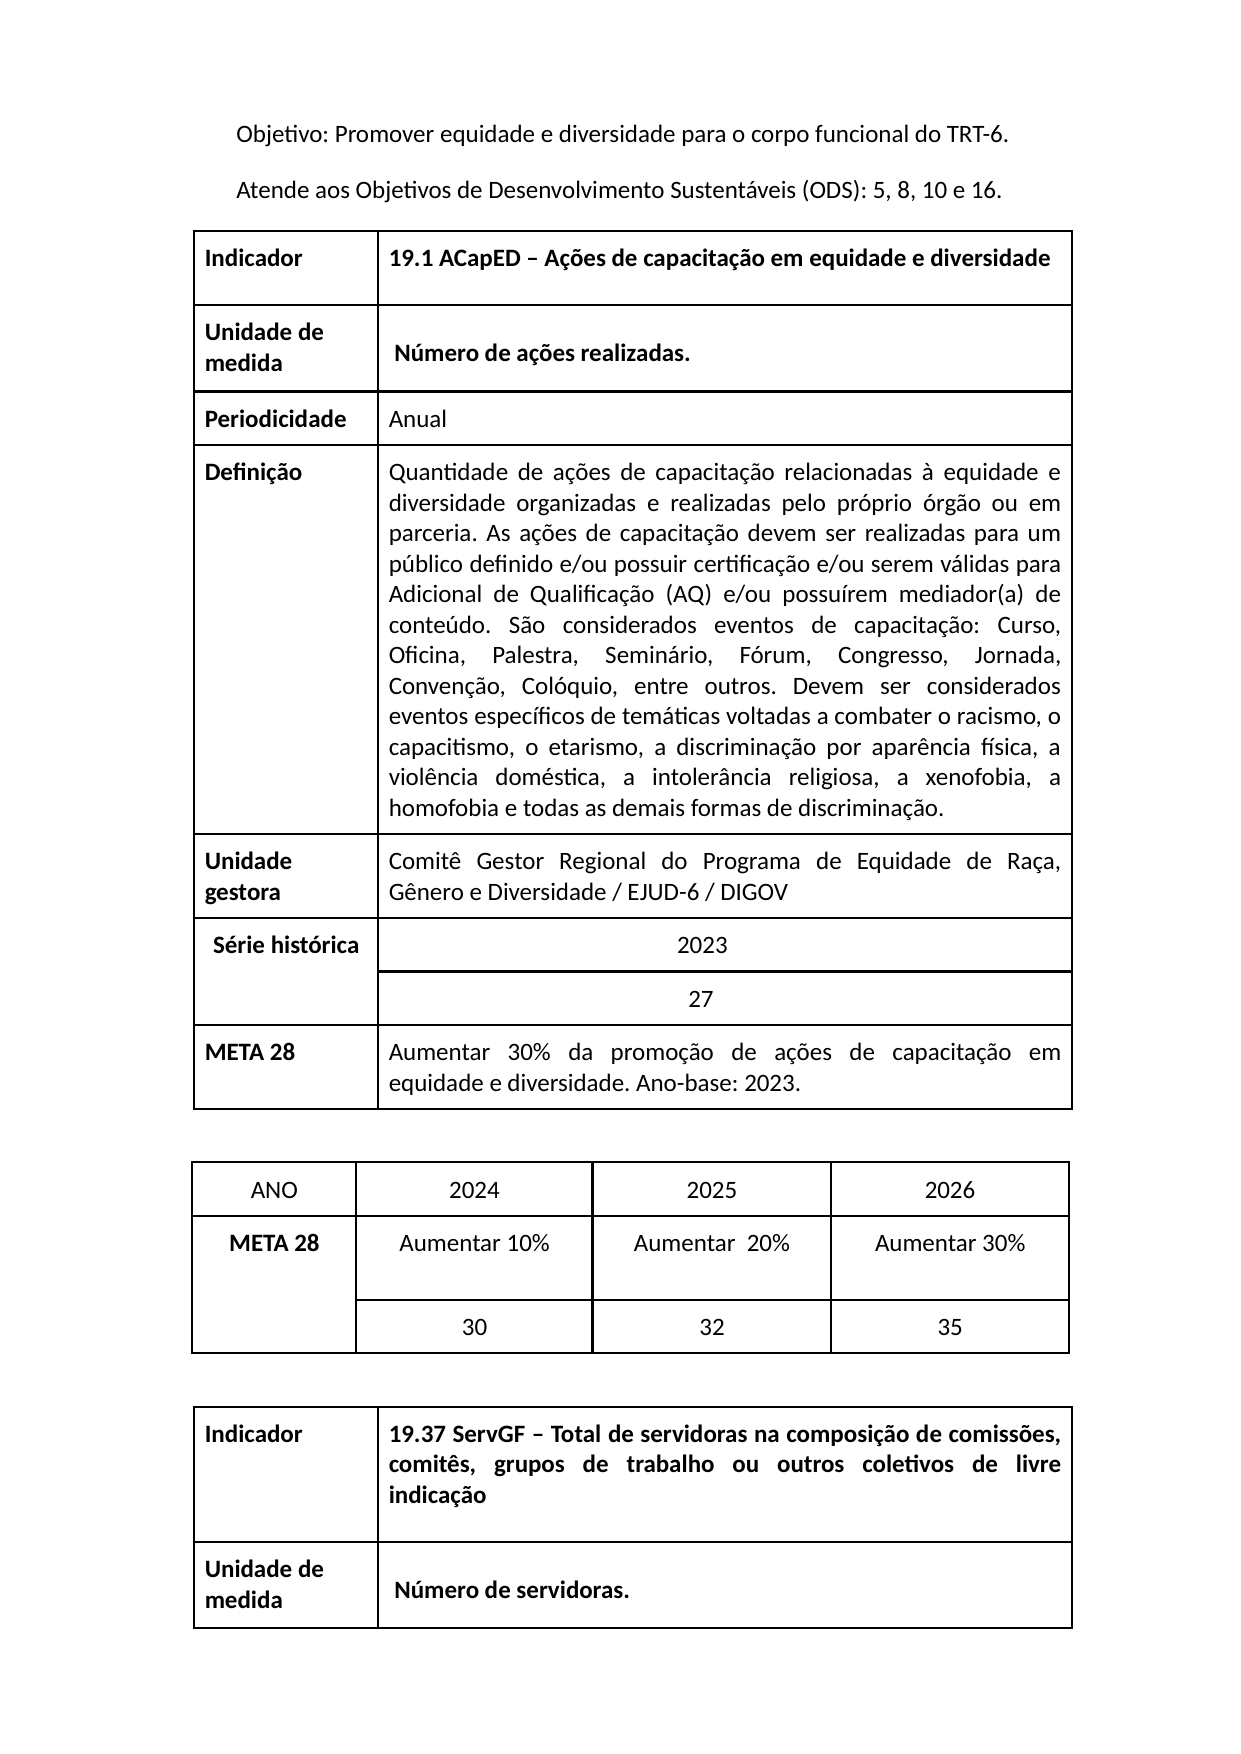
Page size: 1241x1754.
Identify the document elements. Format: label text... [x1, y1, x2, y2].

table_header 19.37 ServGF – Total de servidoras na composição de comissões, comitês, grupos de trabalho ou outros coletivos de livre indicação [379, 1408, 1071, 1541]
table_header Indicador [195, 232, 377, 304]
table_cell Número de servidoras. [379, 1543, 1071, 1627]
table_cell Definição [195, 446, 377, 833]
table_cell Aumentar 20% [594, 1217, 830, 1299]
table_header 2024 [357, 1163, 591, 1215]
text Objetivo: Promover equidade e diversidade para o corpo funcional do TRT-6. [192, 118, 1122, 149]
table_cell Periodicidade [195, 393, 377, 444]
table_cell 32 [594, 1301, 830, 1352]
table_cell Aumentar 30% [832, 1217, 1068, 1299]
table_header 19.1 ACapED – Ações de capacitação em equidade e diversidade [379, 232, 1071, 304]
table_cell Comitê Gestor Regional do Programa de Equidade de Raça, Gênero e Diversidade / EJUD-6 / DIGOV [379, 835, 1071, 917]
table_cell Aumentar 30% da promoção de ações de capacitação em equidade e diversidade. Ano-base: 2023. [379, 1026, 1071, 1108]
table_cell 2023 [379, 919, 1071, 970]
table_cell Número de ações realizadas. [379, 306, 1071, 390]
table_header 2025 [594, 1163, 830, 1215]
table_cell Série histórica [195, 919, 377, 1024]
table_cell META 28 [193, 1217, 355, 1352]
table_cell META 28 [195, 1026, 377, 1108]
table_cell Unidade gestora [195, 835, 377, 917]
table_cell 30 [357, 1301, 591, 1352]
table_header ANO [193, 1163, 355, 1215]
table_cell Anual [379, 393, 1071, 444]
table_cell Unidade de medida [195, 1543, 377, 1627]
table_header Indicador [195, 1408, 377, 1541]
table_cell Aumentar 10% [357, 1217, 591, 1299]
table_cell 35 [832, 1301, 1068, 1352]
text Atende aos Objetivos de Desenvolvimento Sustentáveis (ODS): 5, 8, 10 e 16. [192, 174, 1122, 204]
table_cell Quantidade de ações de capacitação relacionadas à equidade e diversidade organizadas e realizadas pelo próprio órgão ou em parceria. As ações de capacitação devem ser realizadas para um público definido e/ou possuir certificação e/ou serem válidas para Adicional de Qualificação (AQ) e/ou possuírem mediador(a) de conteúdo. São considerados eventos de capacitação: Curso, Oficina, Palestra, Seminário, Fórum, Congresso, Jornada, Convenção, Colóquio, entre outros. Devem ser considerados eventos específicos de temáticas voltadas a combater o racismo, o capacitismo, o etarismo, a discriminação por aparência física, a violência doméstica, a intolerância religiosa, a xenofobia, a homofobia e todas as demais formas de discriminação. [379, 446, 1071, 833]
table_header 2026 [832, 1163, 1068, 1215]
table_cell 27 [379, 973, 1071, 1024]
table_cell Unidade de medida [195, 306, 377, 390]
